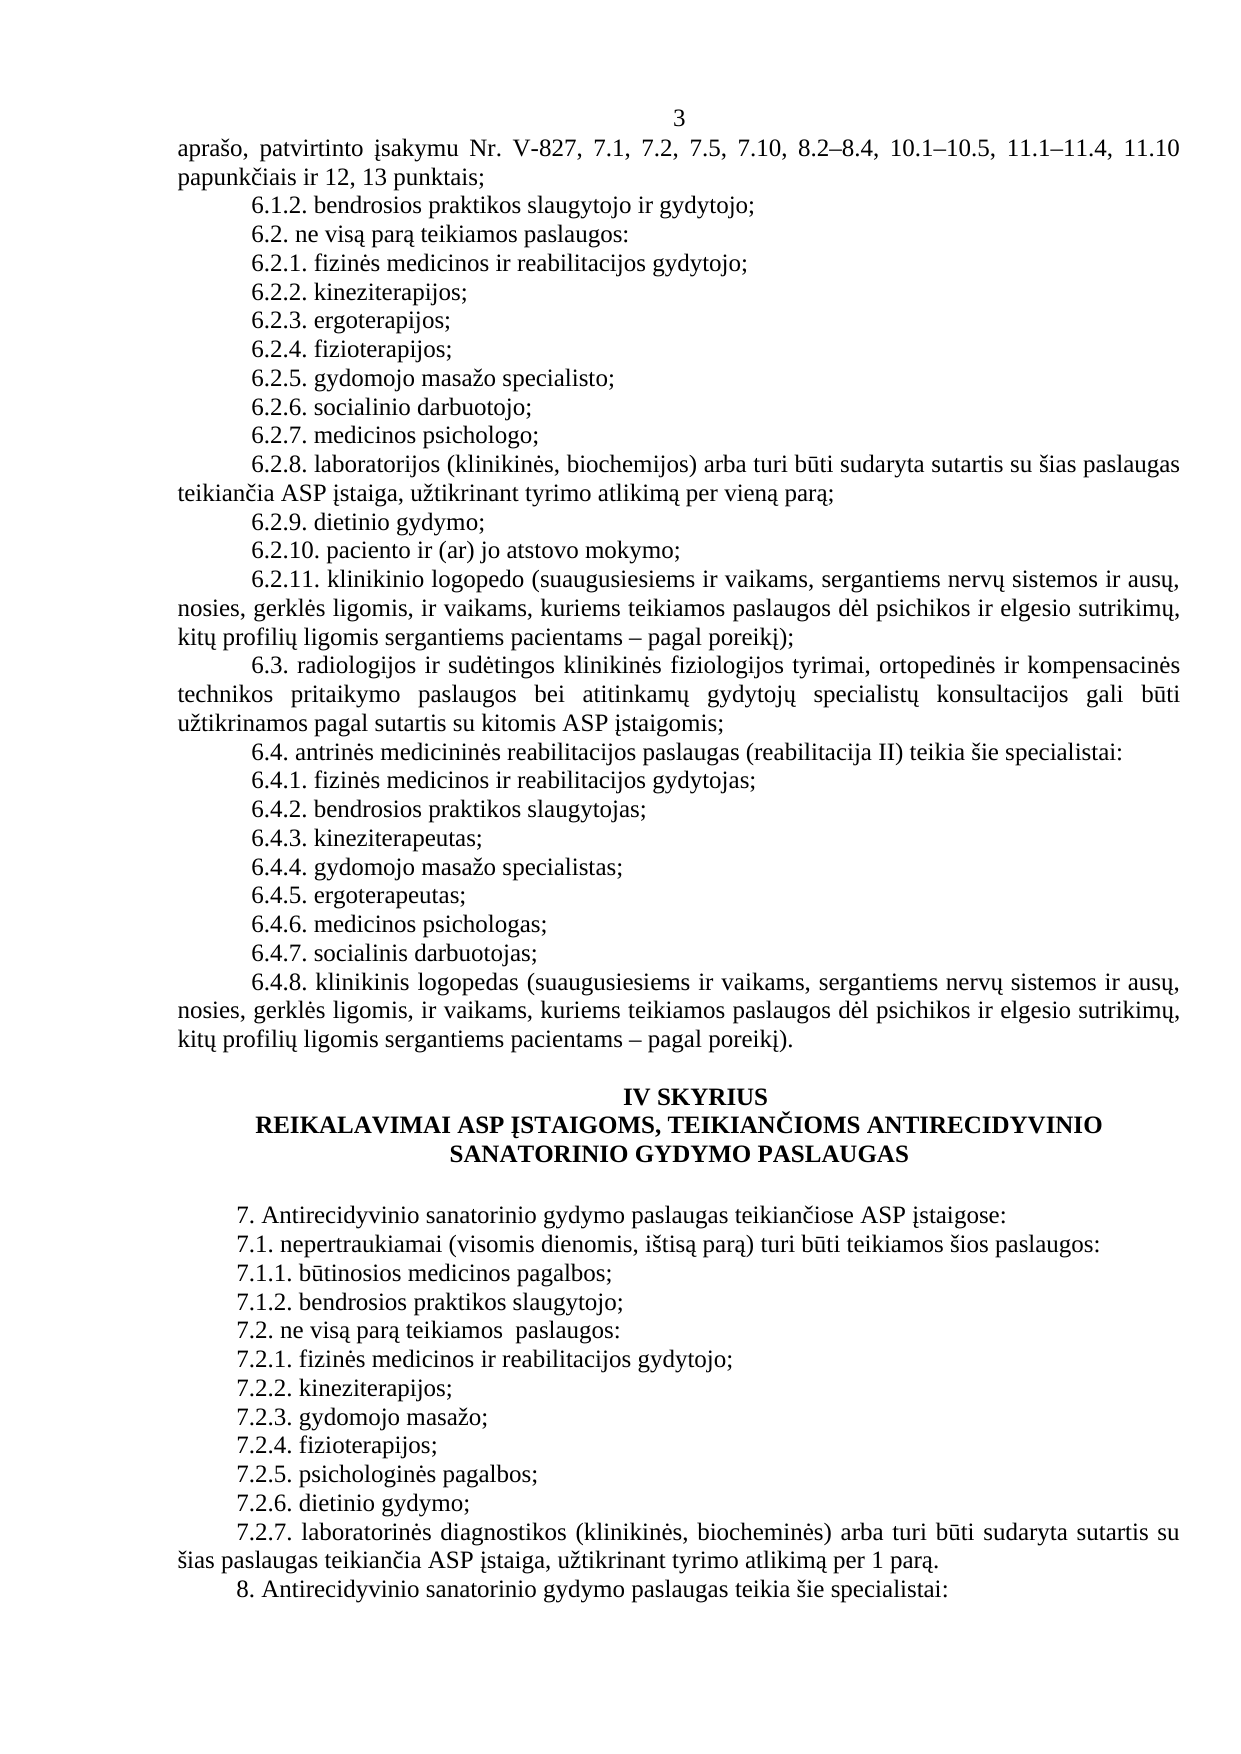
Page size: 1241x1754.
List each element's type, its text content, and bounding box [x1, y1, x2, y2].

text 8. Antirecidyvinio sanatorinio gydymo paslaugas teikia šie specialistai: [177, 1574, 1181, 1603]
text 6.4.5. ergoterapeutas; [177, 880, 1181, 909]
text 7.2.6. dietinio gydymo; [177, 1488, 1181, 1517]
text 6.4.1. fizinės medicinos ir reabilitacijos gydytojas; [177, 765, 1181, 794]
text 6.4.6. medicinos psichologas; [177, 909, 1181, 938]
text 7.1. nepertraukiamai (visomis dienomis, ištisą parą) turi būti teikiamos šios paslaugos: [177, 1229, 1181, 1258]
text 6.4.7. socialinis darbuotojas; [177, 938, 1181, 967]
text 6.4.4. gydomojo masažo specialistas; [177, 852, 1181, 880]
text 6.2.8. laboratorijos (klinikinės, biochemijos) arba turi būti sudaryta sutartis su šias paslaugas teikiančia ASP įstaiga, užtikrinant tyrimo atlikimą per vieną parą; [177, 449, 1181, 507]
text 7.2. ne visą parą teikiamos paslaugos: [177, 1315, 1181, 1344]
text aprašo, patvirtinto įsakymu Nr. V-827, 7.1, 7.2, 7.5, 7.10, 8.2–8.4, 10.1–10.5, 11.1–11.4, 11.10 papunkčiais ir 12, 13 punktais; [177, 133, 1181, 190]
text 6.2.5. gydomojo masažo specialisto; [177, 363, 1181, 392]
text 7.2.5. psichologinės pagalbos; [177, 1459, 1181, 1488]
text 6.2.1. fizinės medicinos ir reabilitacijos gydytojo; [177, 248, 1181, 277]
text 6.2.4. fizioterapijos; [177, 334, 1181, 363]
text 6.2.7. medicinos psichologo; [177, 420, 1181, 449]
text 6.2.3. ergoterapijos; [177, 305, 1181, 334]
text 7.2.7. laboratorinės diagnostikos (klinikinės, biocheminės) arba turi būti sudaryta sutartis su šias paslaugas teikiančia ASP įstaiga, užtikrinant tyrimo atlikimą per 1 parą. [177, 1517, 1181, 1574]
text 6.3. radiologijos ir sudėtingos klinikinės fiziologijos tyrimai, ortopedinės ir kompensacinės technikos pritaikymo paslaugos bei atitinkamų gydytojų specialistų konsultacijos gali būti užtikrinamos pagal sutartis su kitomis ASP įstaigomis; [177, 650, 1181, 737]
text 6.4.8. klinikinis logopedas (suaugusiesiems ir vaikams, sergantiems nervų sistemos ir ausų, nosies, gerklės ligomis, ir vaikams, kuriems teikiamos paslaugos dėl psichikos ir elgesio sutrikimų, kitų profilių ligomis sergantiems pacientams – pagal poreikį). [177, 967, 1181, 1053]
text 7.1.2. bendrosios praktikos slaugytojo; [177, 1287, 1181, 1315]
text 7.2.4. fizioterapijos; [177, 1430, 1181, 1459]
text 6.2. ne visą parą teikiamos paslaugos: [177, 219, 1181, 248]
text REIKALAVIMAI ASP ĮSTAIGOMS, TEIKIANČIOMS ANTIRECIDYVINIO SANATORINIO GYDYMO PASLAUGAS [177, 1110, 1181, 1168]
text 7.2.1. fizinės medicinos ir reabilitacijos gydytojo; [177, 1344, 1181, 1373]
text 7.1.1. būtinosios medicinos pagalbos; [177, 1258, 1181, 1287]
text 6.2.11. klinikinio logopedo (suaugusiesiems ir vaikams, sergantiems nervų sistemos ir ausų, nosies, gerklės ligomis, ir vaikams, kuriems teikiamos paslaugos dėl psichikos ir elgesio sutrikimų, kitų profilių ligomis sergantiems pacientams – pagal poreikį); [177, 564, 1181, 650]
text 6.2.6. socialinio darbuotojo; [177, 392, 1181, 420]
text 7.2.2. kineziterapijos; [177, 1373, 1181, 1402]
text 6.2.9. dietinio gydymo; [177, 507, 1181, 535]
text 7. Antirecidyvinio sanatorinio gydymo paslaugas teikiančiose ASP įstaigose: [177, 1200, 1181, 1229]
text IV SKYRIUS [177, 1082, 1181, 1110]
text 6.2.10. paciento ir (ar) jo atstovo mokymo; [177, 535, 1181, 564]
text 7.2.3. gydomojo masažo; [177, 1402, 1181, 1430]
text 6.4.3. kineziterapeutas; [177, 823, 1181, 852]
text 6.1.2. bendrosios praktikos slaugytojo ir gydytojo; [177, 190, 1181, 219]
text 6.4.2. bendrosios praktikos slaugytojas; [177, 794, 1181, 823]
text 6.2.2. kineziterapijos; [177, 277, 1181, 305]
text 6.4. antrinės medicininės reabilitacijos paslaugas (reabilitacija II) teikia šie specialistai: [177, 737, 1181, 765]
